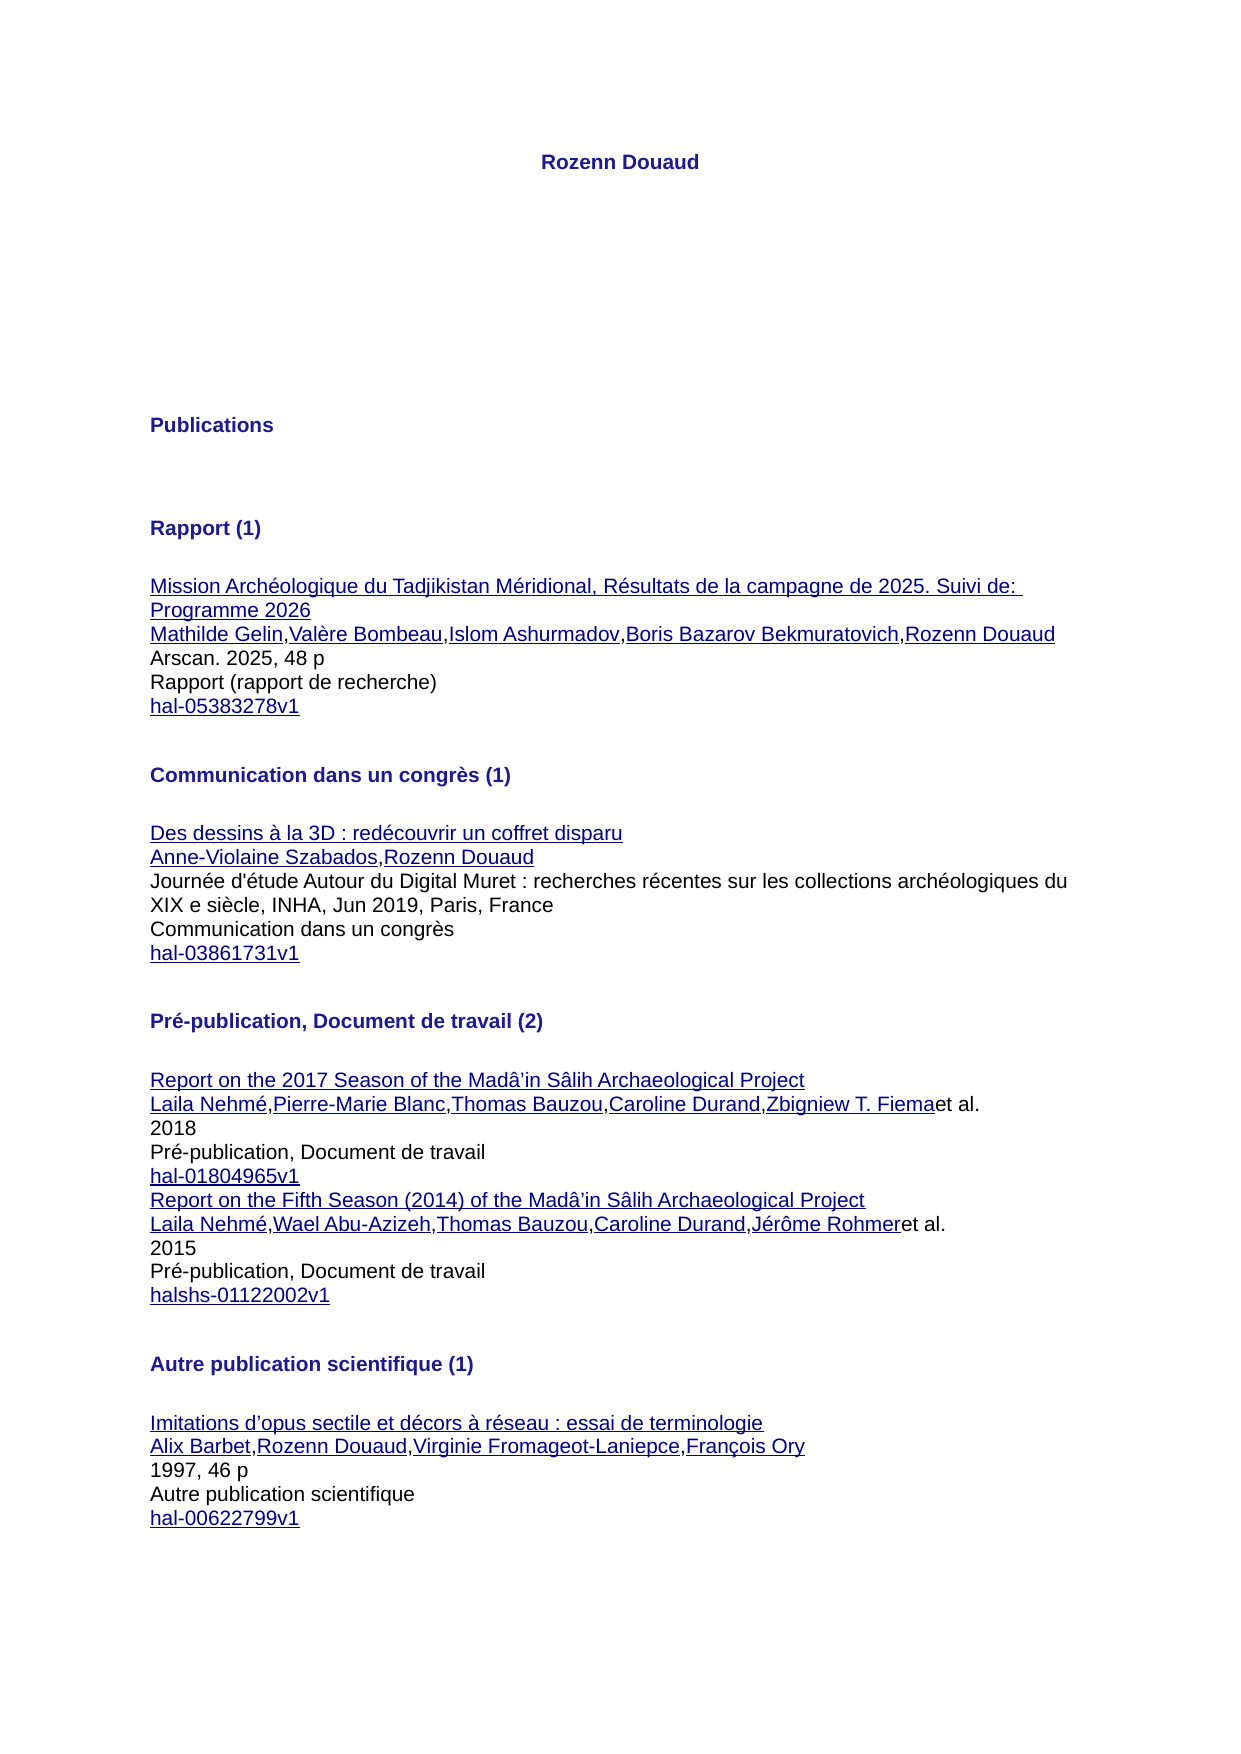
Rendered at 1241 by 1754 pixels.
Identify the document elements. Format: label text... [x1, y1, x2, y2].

table_header Des dessins à la 3D : redécouvrir un coffret disparu Anne-Violaine Szabados,Rozenn Douaud Journée d'étude Autour du Digital Muret : recherches récentes sur les collections archéologiques du XIX e siècle, INHA, Jun 2019, Paris, France Communication dans un congrès hal-03861731v1 [150, 821, 1090, 964]
table_cell Report on the Fifth Season (2014) of the Madâ’in Sâlih Archaeological Project Laila Nehmé,Wael Abu-Azizeh,Thomas Bauzou,Caroline Durand,Jérôme Rohmeret al. 2015 Pré-publication, Document de travail halshs-01122002v1 [150, 1188, 1090, 1307]
table_header Report on the 2017 Season of the Madâ’in Sâlih Archaeological Project Laila Nehmé,Pierre-Marie Blanc,Thomas Bauzou,Caroline Durand,Zbigniew T. Fiemaet al. 2018 Pré-publication, Document de travail hal-01804965v1 [150, 1068, 1090, 1187]
table_header Imitations d’opus sectile et décors à réseau : essai de terminologie Alix Barbet,Rozenn Douaud,Virginie Fromageot-Laniepce,François Ory 1997, 46 p Autre publication scientifique hal-00622799v1 [150, 1410, 1090, 1530]
subtitle Autre publication scientifique (1) [150, 1352, 1090, 1376]
subtitle Rozenn Douaud [150, 150, 1090, 174]
subtitle Rapport (1) [150, 516, 1090, 539]
table_header Mission Archéologique du Tadjikistan Méridional, Résultats de la campagne de 2025. Suivi de: Programme 2026 Mathilde Gelin,Valère Bombeau,Islom Ashurmadov,Boris Bazarov Bekmuratovich,Rozenn Douaud Arscan. 2025, 48 p Rapport (rapport de recherche) hal-05383278v1 [150, 574, 1090, 718]
subtitle Pré-publication, Document de travail (2) [150, 1009, 1090, 1033]
subtitle Publications [150, 412, 1090, 436]
subtitle Communication dans un congrès (1) [150, 762, 1090, 786]
